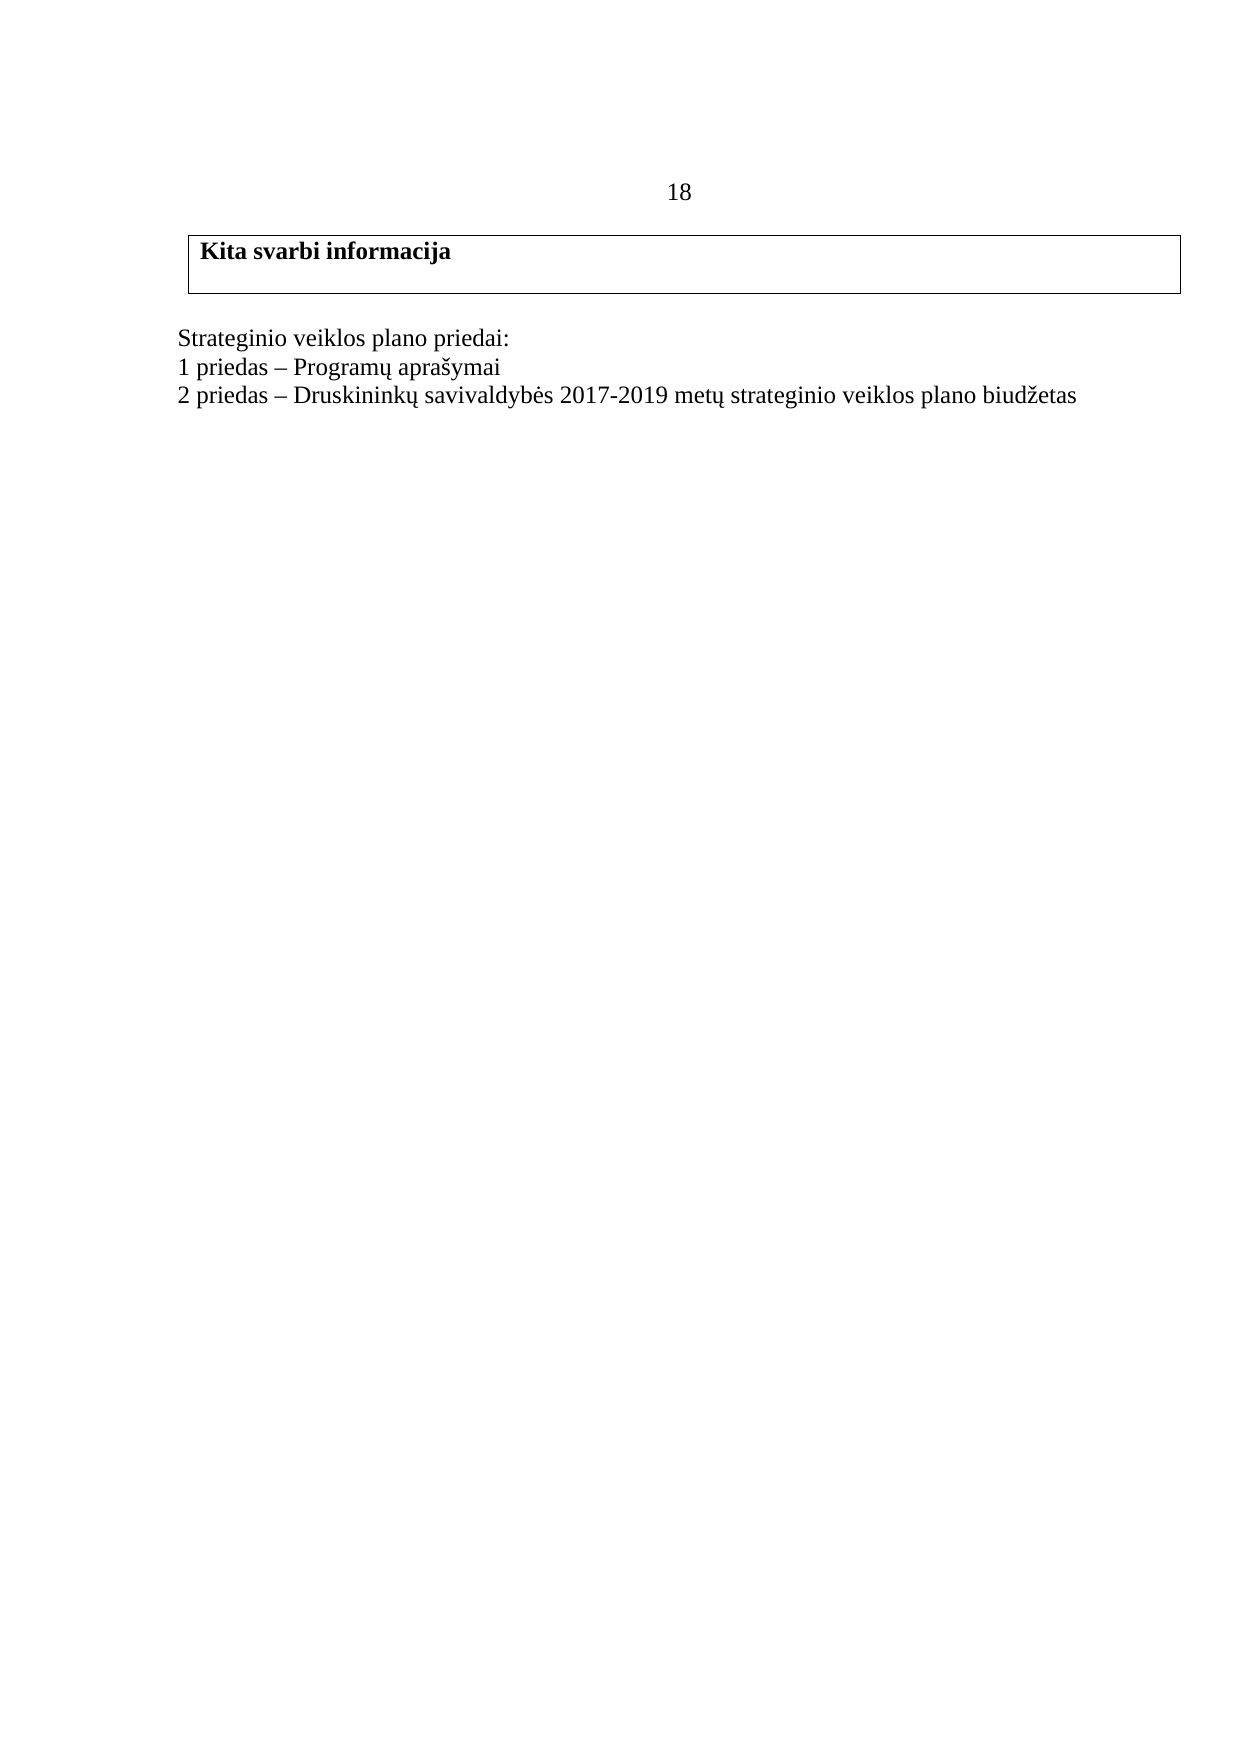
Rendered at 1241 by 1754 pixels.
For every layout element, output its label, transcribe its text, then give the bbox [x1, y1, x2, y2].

text Strateginio veiklos plano priedai: [177, 323, 1181, 352]
text 2 priedas – Druskininkų savivaldybės 2017-2019 metų strateginio veiklos plano biudžetas [177, 381, 1181, 409]
table_header Kita svarbi informacija [189, 236, 1180, 293]
text 1 priedas – Programų aprašymai [177, 352, 1181, 381]
